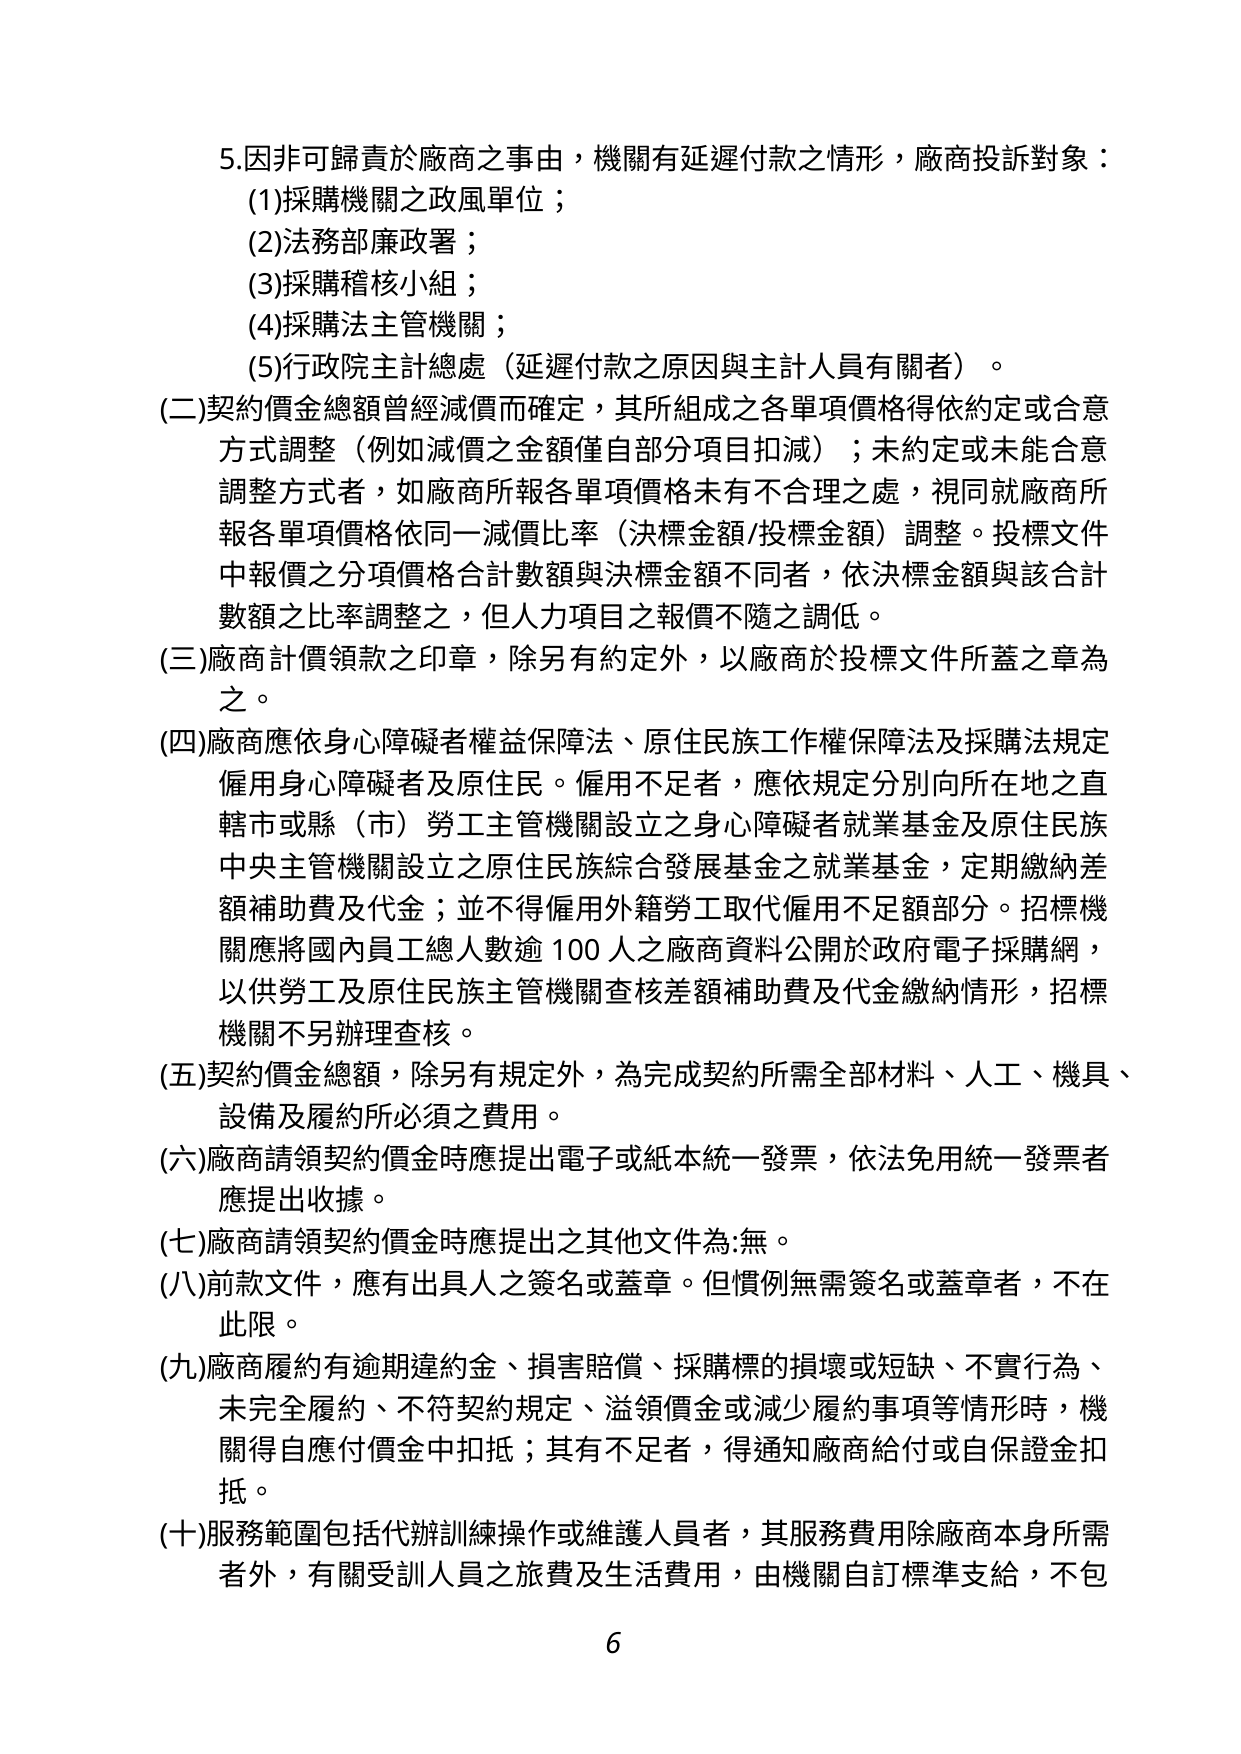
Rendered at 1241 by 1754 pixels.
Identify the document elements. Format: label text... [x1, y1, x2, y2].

text (1)採購機關之政風單位； [248, 177, 1110, 219]
text 5.因非可歸責於廠商之事由，機關有延遲付款之情形，廠商投訴對象： [218, 136, 1110, 177]
text (九)廠商履約有逾期違約金、損害賠償、採購標的損壞或短缺、不實行為、未完全履約、不符契約規定、溢領價金或減少履約事項等情形時，機關得自應付價金中扣抵；其有不足者，得通知廠商給付或自保證金扣抵。 [159, 1344, 1110, 1511]
text (4)採購法主管機關； [248, 302, 1110, 344]
text (六)廠商請領契約價金時應提出電子或紙本統一發票，依法免用統一發票者應提出收據。 [159, 1136, 1110, 1219]
text (五)契約價金總額，除另有規定外，為完成契約所需全部材料、人工、機具、設備及履約所必須之費用。 [159, 1052, 1110, 1136]
text (三)廠商計價領款之印章，除另有約定外，以廠商於投標文件所蓋之章為之。 [159, 636, 1110, 719]
text (5)行政院主計總處（延遲付款之原因與主計人員有關者）。 [248, 344, 1110, 386]
text (十)服務範圍包括代辦訓練操作或維護人員者，其服務費用除廠商本身所需者外，有關受訓人員之旅費及生活費用，由機關自訂標準支給，不包 [159, 1511, 1110, 1594]
text (八)前款文件，應有出具人之簽名或蓋章。但慣例無需簽名或蓋章者，不在此限。 [159, 1261, 1110, 1344]
text (二)契約價金總額曾經減價而確定，其所組成之各單項價格得依約定或合意方式調整（例如減價之金額僅自部分項目扣減）；未約定或未能合意調整方式者，如廠商所報各單項價格未有不合理之處，視同就廠商所報各單項價格依同一減價比率（決標金額/投標金額）調整。投標文件中報價之分項價格合計數額與決標金額不同者，依決標金額與該合計數額之比率調整之，但人力項目之報價不隨之調低。 [159, 386, 1110, 636]
text (四)廠商應依身心障礙者權益保障法、原住民族工作權保障法及採購法規定僱用身心障礙者及原住民。僱用不足者，應依規定分別向所在地之直轄市或縣（市）勞工主管機關設立之身心障礙者就業基金及原住民族中央主管機關設立之原住民族綜合發展基金之就業基金，定期繳納差額補助費及代金；並不得僱用外籍勞工取代僱用不足額部分。招標機關應將國內員工總人數逾100人之廠商資料公開於政府電子採購網，以供勞工及原住民族主管機關查核差額補助費及代金繳納情形，招標機關不另辦理查核。 [159, 719, 1110, 1052]
text (3)採購稽核小組； [248, 261, 1110, 302]
text (2)法務部廉政署； [248, 219, 1110, 261]
text (七)廠商請領契約價金時應提出之其他文件為:無。 [159, 1219, 1110, 1261]
